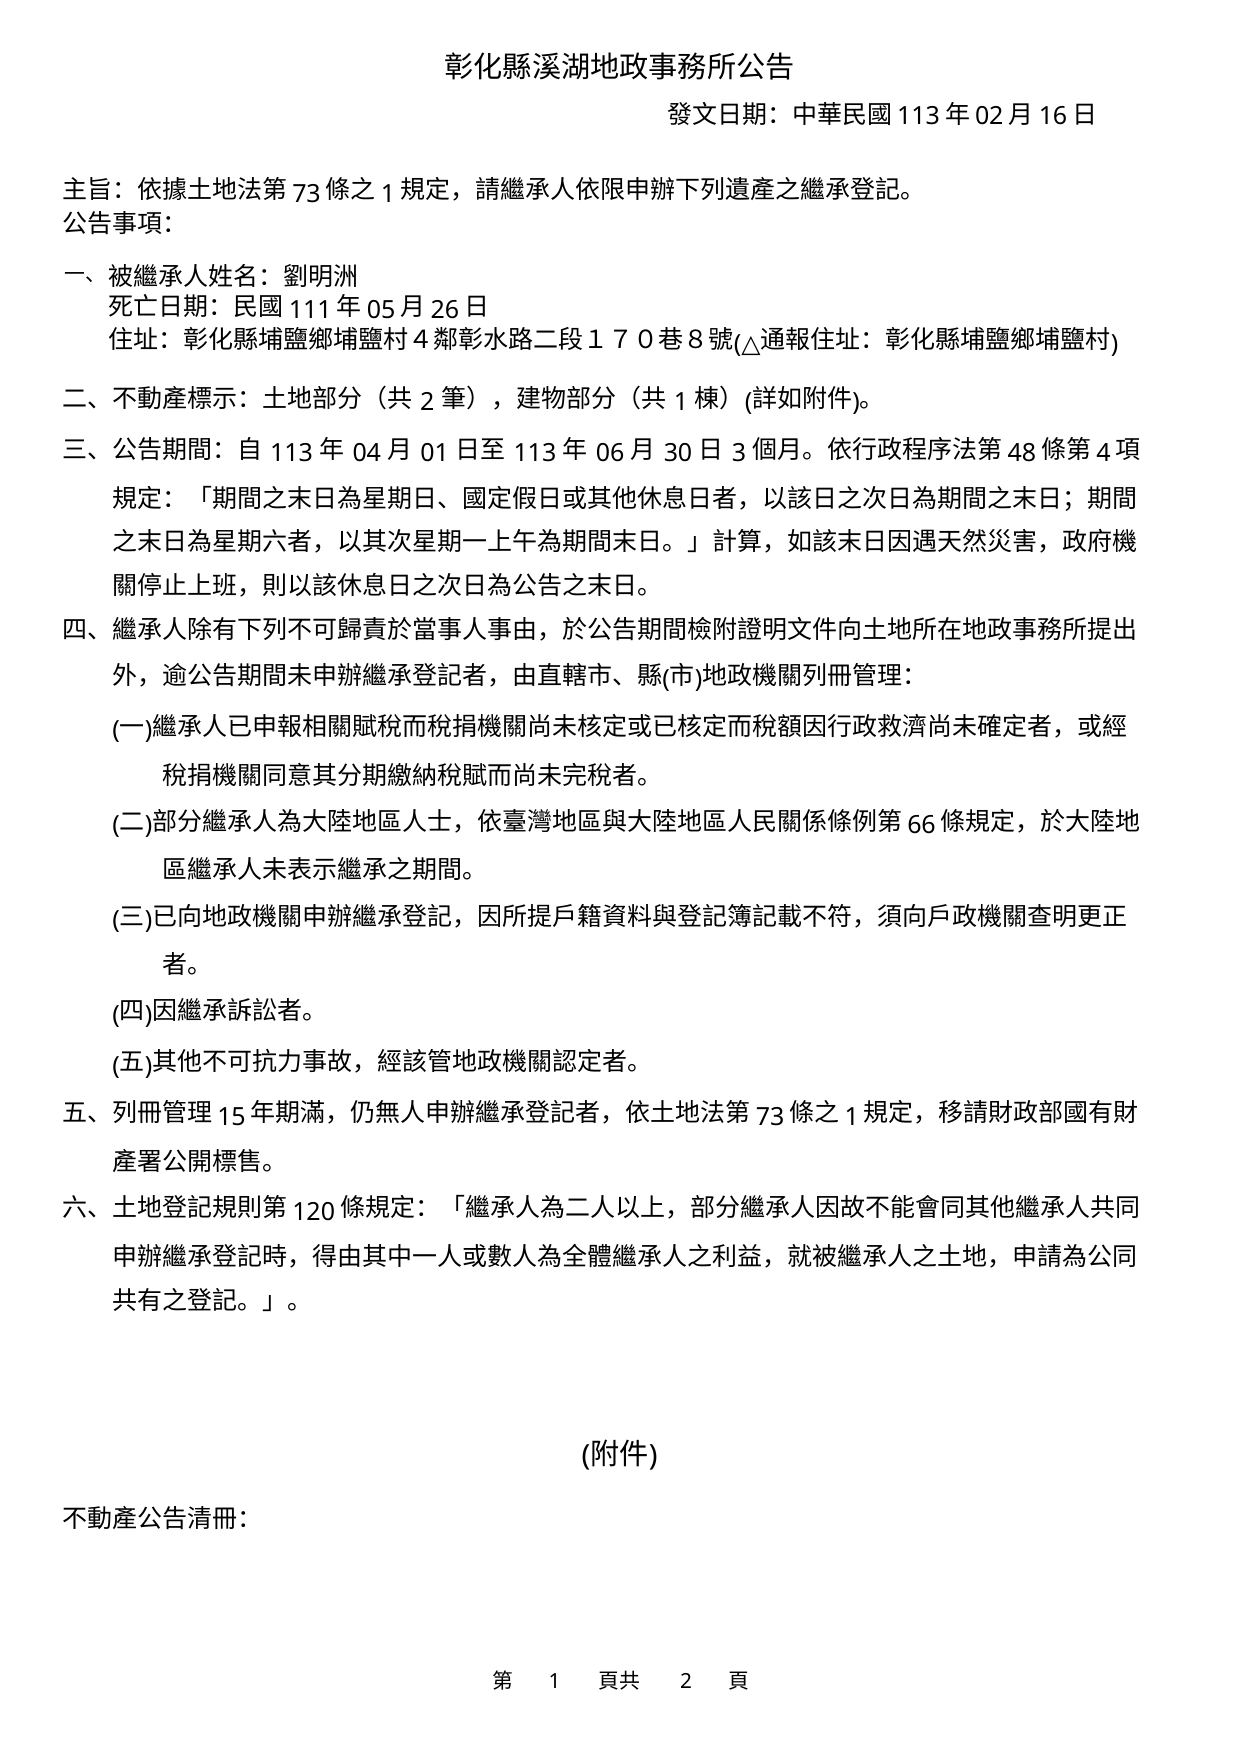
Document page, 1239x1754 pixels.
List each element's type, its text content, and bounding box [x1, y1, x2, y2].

table_cell [1177, 384, 1239, 1383]
table_cell [483, 95, 523, 135]
table_header [109, 0, 482, 41]
table_cell 一、 [62, 263, 109, 313]
table_header [523, 0, 585, 41]
table_cell [667, 1557, 718, 1661]
table_cell [0, 1424, 62, 1485]
table_cell [0, 314, 62, 384]
table_cell [1177, 135, 1239, 176]
table_cell [0, 41, 62, 94]
table_cell [62, 1661, 109, 1701]
table_header [1177, 0, 1239, 41]
table_cell 頁共 [585, 1661, 653, 1701]
table_cell [0, 1485, 62, 1557]
table_cell [759, 1661, 1177, 1701]
table_cell [718, 1383, 759, 1423]
table_cell [62, 314, 109, 384]
table_cell [483, 1557, 523, 1661]
table_cell [62, 1383, 109, 1423]
table_cell [1177, 1557, 1239, 1661]
table_cell [585, 1557, 653, 1661]
table_cell [667, 1383, 718, 1423]
table_cell [62, 95, 109, 135]
table_cell [109, 1557, 482, 1661]
table_cell (附件) [62, 1424, 1177, 1485]
table_cell 2 [653, 1661, 718, 1701]
table_header [759, 0, 1177, 41]
table_cell 二、不動產標示：土地部分（共 2 筆），建物部分（共 1 棟）(詳如附件)。 三、公告期間：自 113 年 04 月 01 日至 113 年 06 月 30 日 3 個月。依行政程序法第48條第4項 規定：「期間之末日為星期日、國定假日或其他休息日者，以該日之次日為期間之末日；期間 之末日為星期六者，以其次星期一上午為期間末日。」計算，如該末日因遇天然災害，政府機 關停止上班，則以該休息日之次日為公告之末日。 四、繼承人除有下列不可歸責於當事人事由，於公告期間檢附證明文件向土地所在地政事務所提出 外，逾公告期間未申辦繼承登記者，由直轄市、縣(市)地政機關列冊管理： (一)繼承人已申報相關賦稅而稅捐機關尚未核定或已核定而稅額因行政救濟尚未確定者，或經 稅捐機關同意其分期繳納稅賦而尚未完稅者。 (二)部分繼承人為大陸地區人士，依臺灣地區與大陸地區人民關係條例第66條規定，於大陸地 區繼承人未表示繼承之期間。 (三)已向地政機關申辦繼承登記，因所提戶籍資料與登記簿記載不符，須向戶政機關查明更正 者。 (四)因繼承訴訟者。 (五)其他不可抗力事故，經該管地政機關認定者。 五、列冊管理15年期滿，仍無人申辦繼承登記者，依土地法第73條之1規定，移請財政部國有財 產署公開標售。 六、土地登記規則第120條規定：「繼承人為二人以上，部分繼承人因故不能會同其他繼承人共同 申辦繼承登記時，得由其中一人或數人為全體繼承人之利益，就被繼承人之土地，申請為公同 共有之登記。」。 [62, 384, 1177, 1383]
table_cell 1 [523, 1661, 585, 1701]
table_cell [585, 1383, 653, 1423]
table_cell [1177, 1485, 1239, 1557]
table_header [0, 0, 62, 41]
table_cell [1177, 95, 1239, 135]
table_cell [109, 1383, 482, 1423]
table_header [667, 0, 718, 41]
table_header [718, 0, 759, 41]
table_cell 不動產公告清冊： [62, 1485, 1177, 1557]
table_cell [1177, 263, 1239, 313]
table_cell [653, 95, 667, 135]
table_cell [523, 1383, 585, 1423]
table_cell 被繼承人姓名：劉明洲 死亡日期：民國111年05月26日 住址：彰化縣埔鹽鄉埔鹽村４鄰彰水路二段１７０巷８號(△通報住址：彰化縣埔鹽鄉埔鹽村) [109, 263, 1177, 384]
table_cell [0, 176, 62, 246]
table_header [585, 0, 653, 41]
table_cell [653, 1383, 667, 1423]
table_cell [483, 1383, 523, 1423]
table_header [483, 0, 523, 41]
table_header [653, 0, 667, 41]
table_cell [585, 135, 653, 176]
table_cell [0, 263, 62, 313]
table_cell [0, 1557, 62, 1661]
table_cell [759, 1383, 1177, 1423]
table_cell [523, 95, 585, 135]
table_cell [483, 135, 523, 176]
table_cell [585, 95, 653, 135]
table_cell [0, 384, 62, 1383]
table_cell [62, 135, 109, 176]
table_header [62, 0, 109, 41]
table_cell [523, 135, 585, 176]
table_cell [1177, 176, 1239, 246]
table_cell 第 [483, 1661, 523, 1701]
table_cell [759, 135, 1177, 176]
table_cell [523, 1557, 585, 1661]
table_cell [653, 135, 667, 176]
table_cell [667, 135, 718, 176]
table_cell 頁 [718, 1661, 759, 1701]
table_cell [1177, 41, 1239, 94]
table_cell [1177, 246, 1239, 262]
table_cell [1177, 1424, 1239, 1485]
table_cell [62, 1557, 109, 1661]
table_cell [718, 1557, 759, 1661]
table_cell [0, 135, 62, 176]
table_cell [0, 1661, 62, 1701]
table_cell [1177, 314, 1239, 384]
table_cell [1177, 1661, 1239, 1701]
table_cell [0, 95, 62, 135]
table_cell [653, 1557, 667, 1661]
table_cell 彰化縣溪湖地政事務所公告 [62, 41, 1177, 94]
table_cell [109, 135, 482, 176]
table_cell 發文日期：中華民國113年02月16日 [667, 95, 1177, 135]
table_cell 主旨：依據土地法第73條之1規定，請繼承人依限申辦下列遺產之繼承登記。 公告事項： [62, 176, 1177, 262]
table_cell [718, 135, 759, 176]
table_cell [1177, 1383, 1239, 1423]
table_cell [759, 1557, 1177, 1661]
table_cell [109, 95, 482, 135]
table_cell [0, 1383, 62, 1423]
table_cell [109, 1661, 482, 1701]
table_cell [0, 246, 62, 262]
